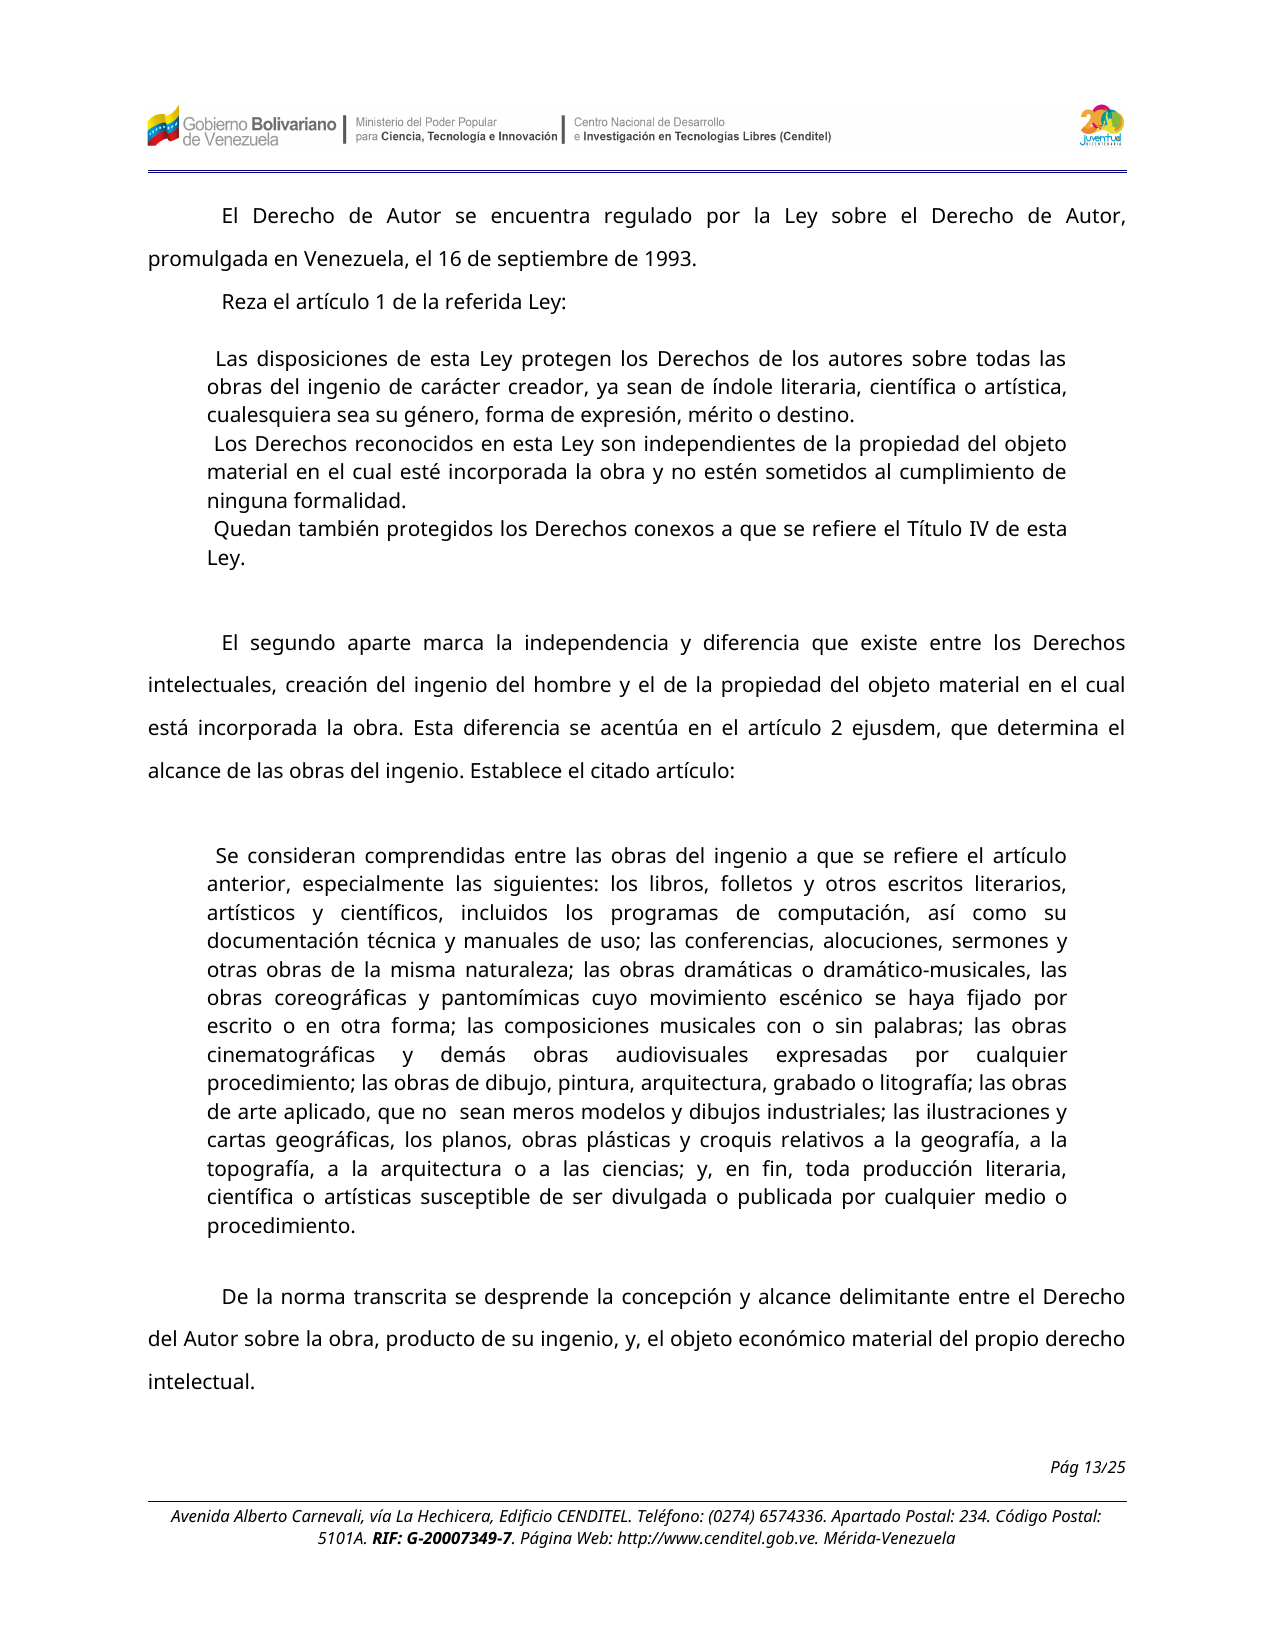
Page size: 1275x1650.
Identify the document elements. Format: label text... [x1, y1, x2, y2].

text De la norma transcrita se desprende la concepción y alcance delimitante entre el Derecho del Autor sobre la obra, producto de su ingenio, y, el objeto económico material del propio derecho intelectual. [148, 1282, 1127, 1395]
picture [147, 103, 1124, 150]
text Reza el artículo 1 de la referida Ley: [148, 287, 1127, 315]
text Quedan también protegidos los Derechos conexos a que se refiere el Título IV de esta Ley. [207, 514, 1068, 571]
text Los Derechos reconocidos en esta Ley son independientes de la propiedad del objeto material en el cual esté incorporada la obra y no estén sometidos al cumplimiento de ninguna formalidad. [207, 429, 1068, 514]
text Las disposiciones de esta Ley protegen los Derechos de los autores sobre todas las obras del ingenio de carácter creador, ya sean de índole literaria, científica o artística, cualesquiera sea su género, forma de expresión, mérito o destino. [207, 344, 1068, 429]
text El segundo aparte marca la independencia y diferencia que existe entre los Derechos intelectuales, creación del ingenio del hombre y el de la propiedad del objeto material en el cual está incorporada la obra. Esta diferencia se acentúa en el artículo 2 ejusdem, que determina el alcance de las obras del ingenio. Establece el citado artículo: [148, 628, 1127, 784]
text Se consideran comprendidas entre las obras del ingenio a que se refiere el artículo anterior, especialmente las siguientes: los libros, folletos y otros escritos literarios, artísticos y científicos, incluidos los programas de computación, así como su documentación técnica y manuales de uso; las conferencias, alocuciones, sermones y otras obras de la misma naturaleza; las obras dramáticas o dramático-musicales, las obras coreográficas y pantomímicas cuyo movimiento escénico se haya fijado por escrito o en otra forma; las composiciones musicales con o sin palabras; las obras cinematográficas y demás obras audiovisuales expresadas por cualquier procedimiento; las obras de dibujo, pintura, arquitectura, grabado o litografía; las obras de arte aplicado, que no sean meros modelos y dibujos industriales; las ilustraciones y cartas geográficas, los planos, obras plásticas y croquis relativos a la geografía, a la topografía, a la arquitectura o a las ciencias; y, en fin, toda producción literaria, científica o artísticas susceptible de ser divulgada o publicada por cualquier medio o procedimiento. [207, 841, 1068, 1239]
text El Derecho de Autor se encuentra regulado por la Ley sobre el Derecho de Autor, promulgada en Venezuela, el 16 de septiembre de 1993. [148, 202, 1127, 273]
